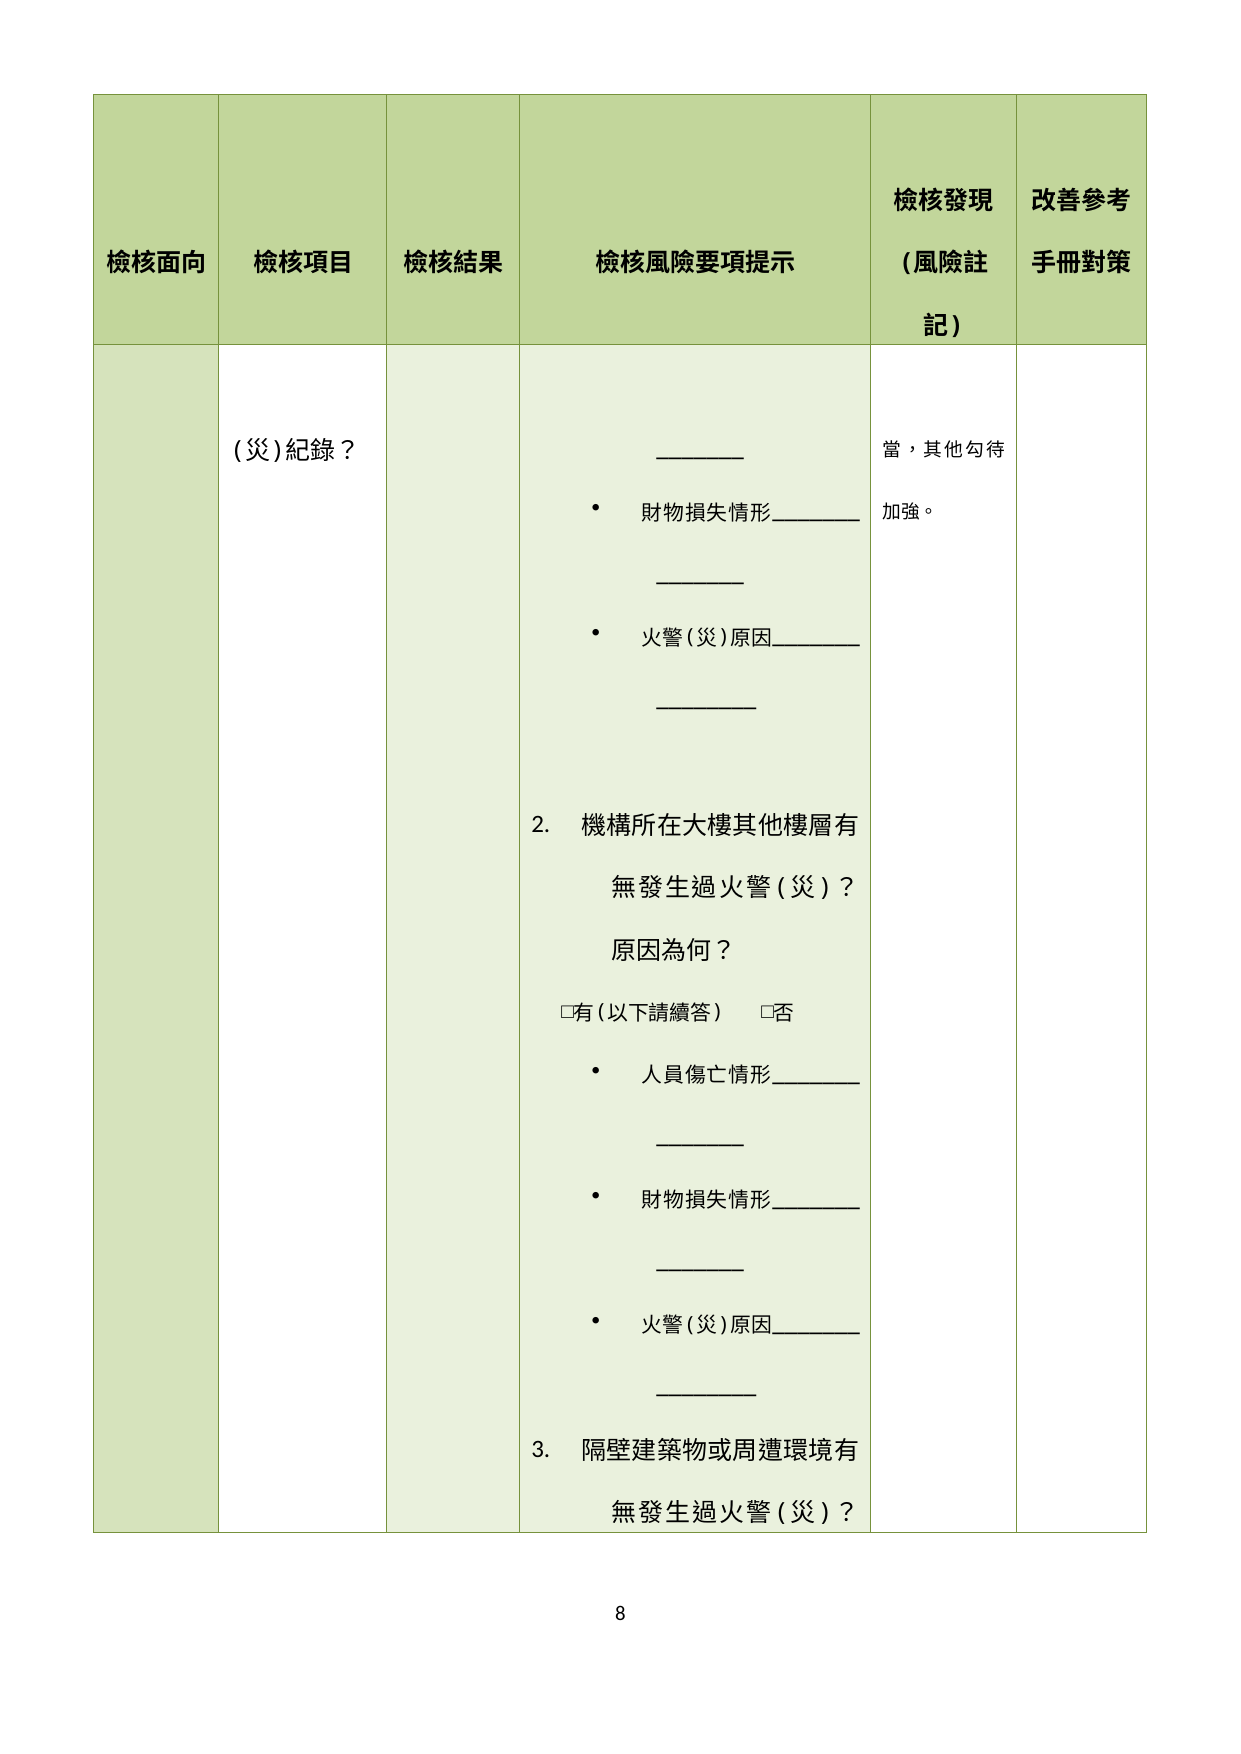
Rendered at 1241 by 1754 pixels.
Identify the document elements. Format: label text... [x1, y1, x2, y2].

table_header 檢核風險要項提示 [520, 95, 870, 344]
table_header 檢核面向 [94, 95, 218, 344]
table_header 檢核項目 [219, 95, 386, 344]
table_cell [94, 345, 218, 1532]
table_cell 當，其他勾待加強。 [871, 345, 1016, 1532]
table_header 改善參考手冊對策 [1017, 95, 1146, 344]
table_cell 機構本身有無發生過火警(災)？ □有(以下請續答) □否 人員傷亡情形______________ 財物損失情形______________ 火警(災)原因_______________ 機構所在大樓其他樓層有無發生過火警(災)？原因為何？ □有(以下請續答) □否 人員傷亡情形______________ 財物損失情形______________ 火警(災)原因_______________ 隔壁建築物或周遭環境有無發生過火警(災)？原因為何？ □有(以下請續答) □否 人員傷亡情形______________ 財物損失情形______________ 火警(災)原因_______________ ※註：機構選址時宜預先了解鄰近周遭環境或其他樓層以往有無發生過火警(災)，若有其原因為何?是否已改善?以減低外在火災影響機構營運之風險。 [520, 345, 870, 1532]
table_header 檢核結果 [387, 95, 519, 344]
table_cell (災)紀錄？ [219, 345, 386, 1532]
table_cell [1017, 345, 1146, 1532]
table_cell [387, 345, 519, 1532]
table_header 檢核發現(風險註記) [871, 95, 1016, 344]
